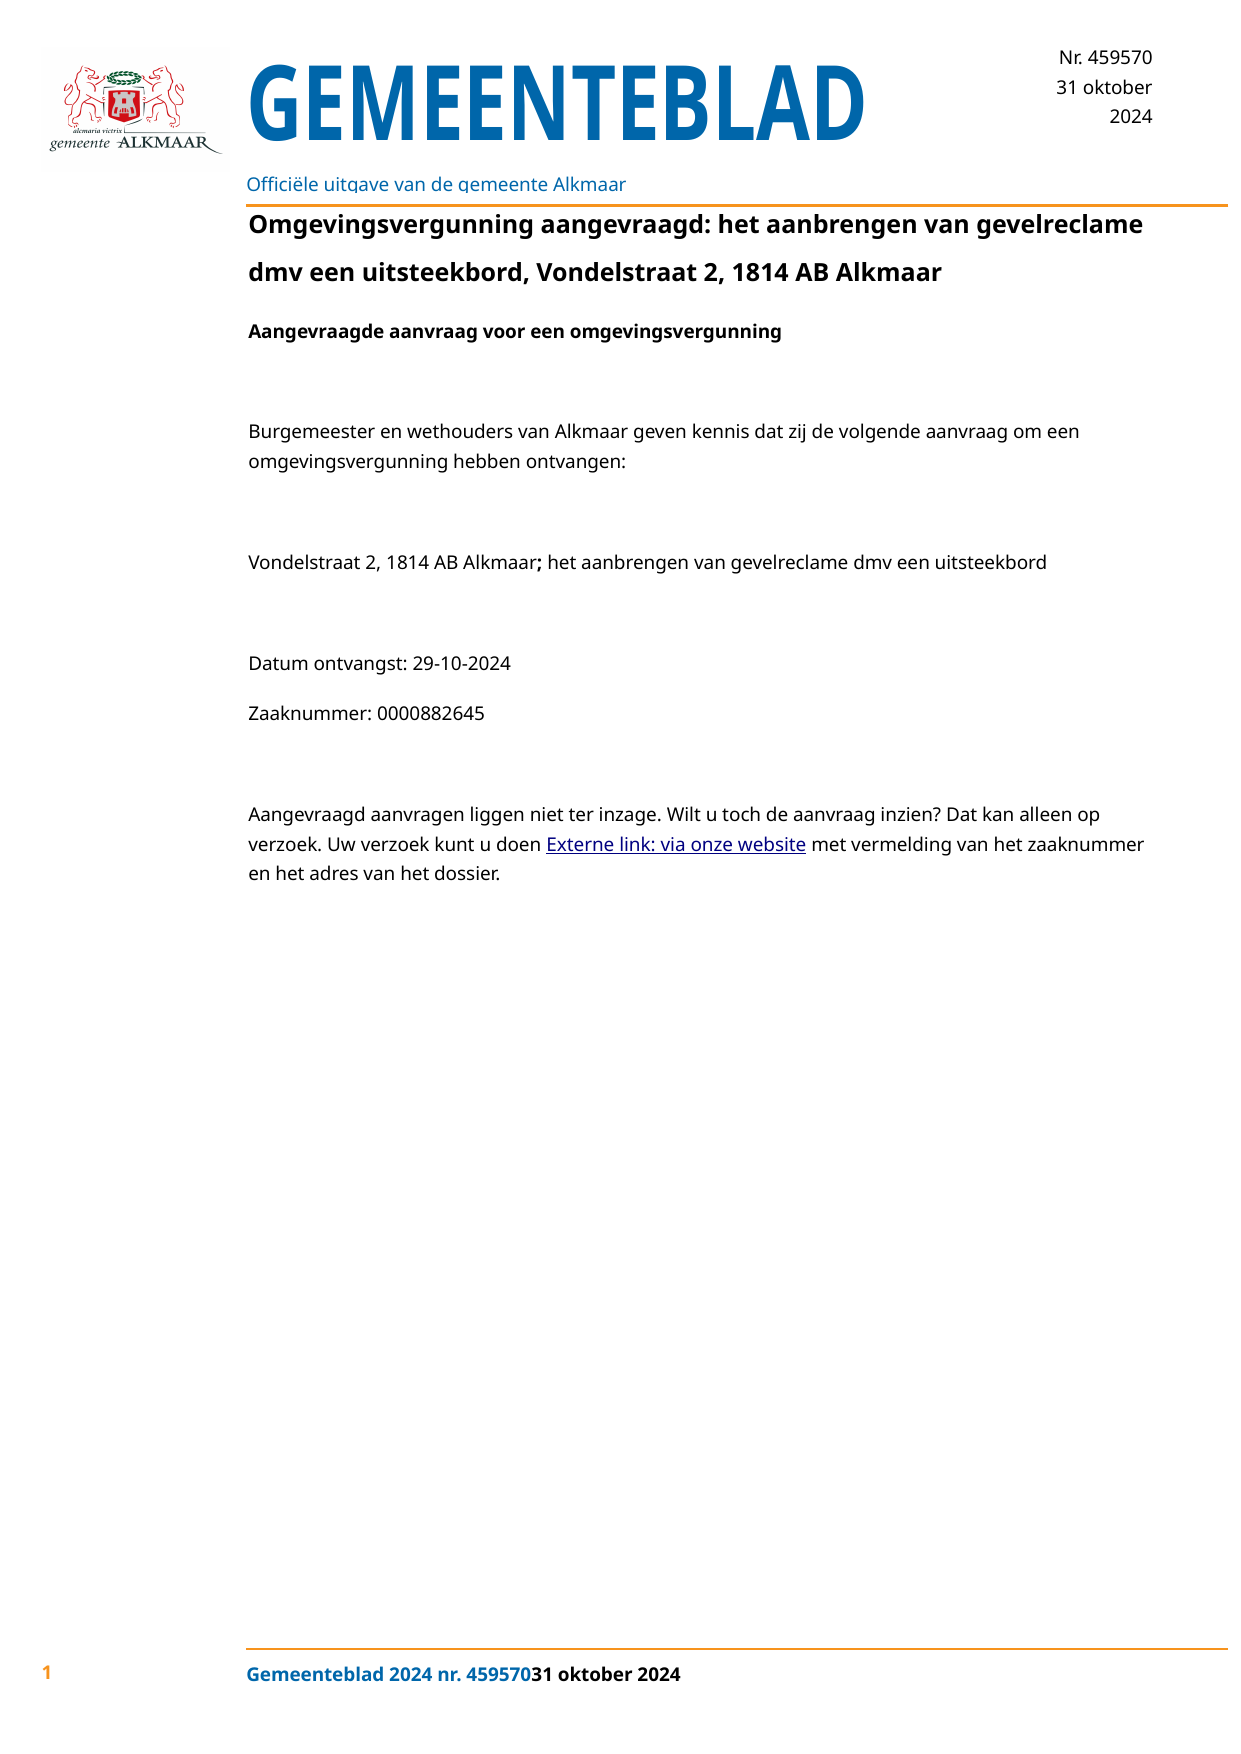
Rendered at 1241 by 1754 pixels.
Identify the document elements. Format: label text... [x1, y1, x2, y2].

text Aangevraagd aanvragen liggen niet ter inzage. Wilt u toch de aanvraag inzien? Dat kan alleen op verzoek. Uw verzoek kunt u doen Externe link: via onze website met vermelding van het zaaknummer en het adres van het dossier. [248, 801, 1152, 886]
text Aangevraagde aanvraag voor een omgevingsvergunning [248, 318, 1152, 344]
text Zaaknummer: 0000882645 [248, 700, 1152, 726]
text Burgemeester en wethouders van Alkmaar geven kennis dat zij de volgende aanvraag om een omgevingsvergunning hebben ontvangen: [248, 419, 1152, 474]
text Vondelstraat 2, 1814 AB Alkmaar; het aanbrengen van gevelreclame dmv een uitsteekbord [248, 549, 1152, 575]
text Datum ontvangst: 29-10-2024 [248, 650, 1152, 676]
text Omgevingsvergunning aangevraagd: het aanbrengen van gevelreclame dmv een uitsteekbord, Vondelstraat 2, 1814 AB Alkmaar [248, 207, 1152, 288]
picture [41, 47, 231, 172]
